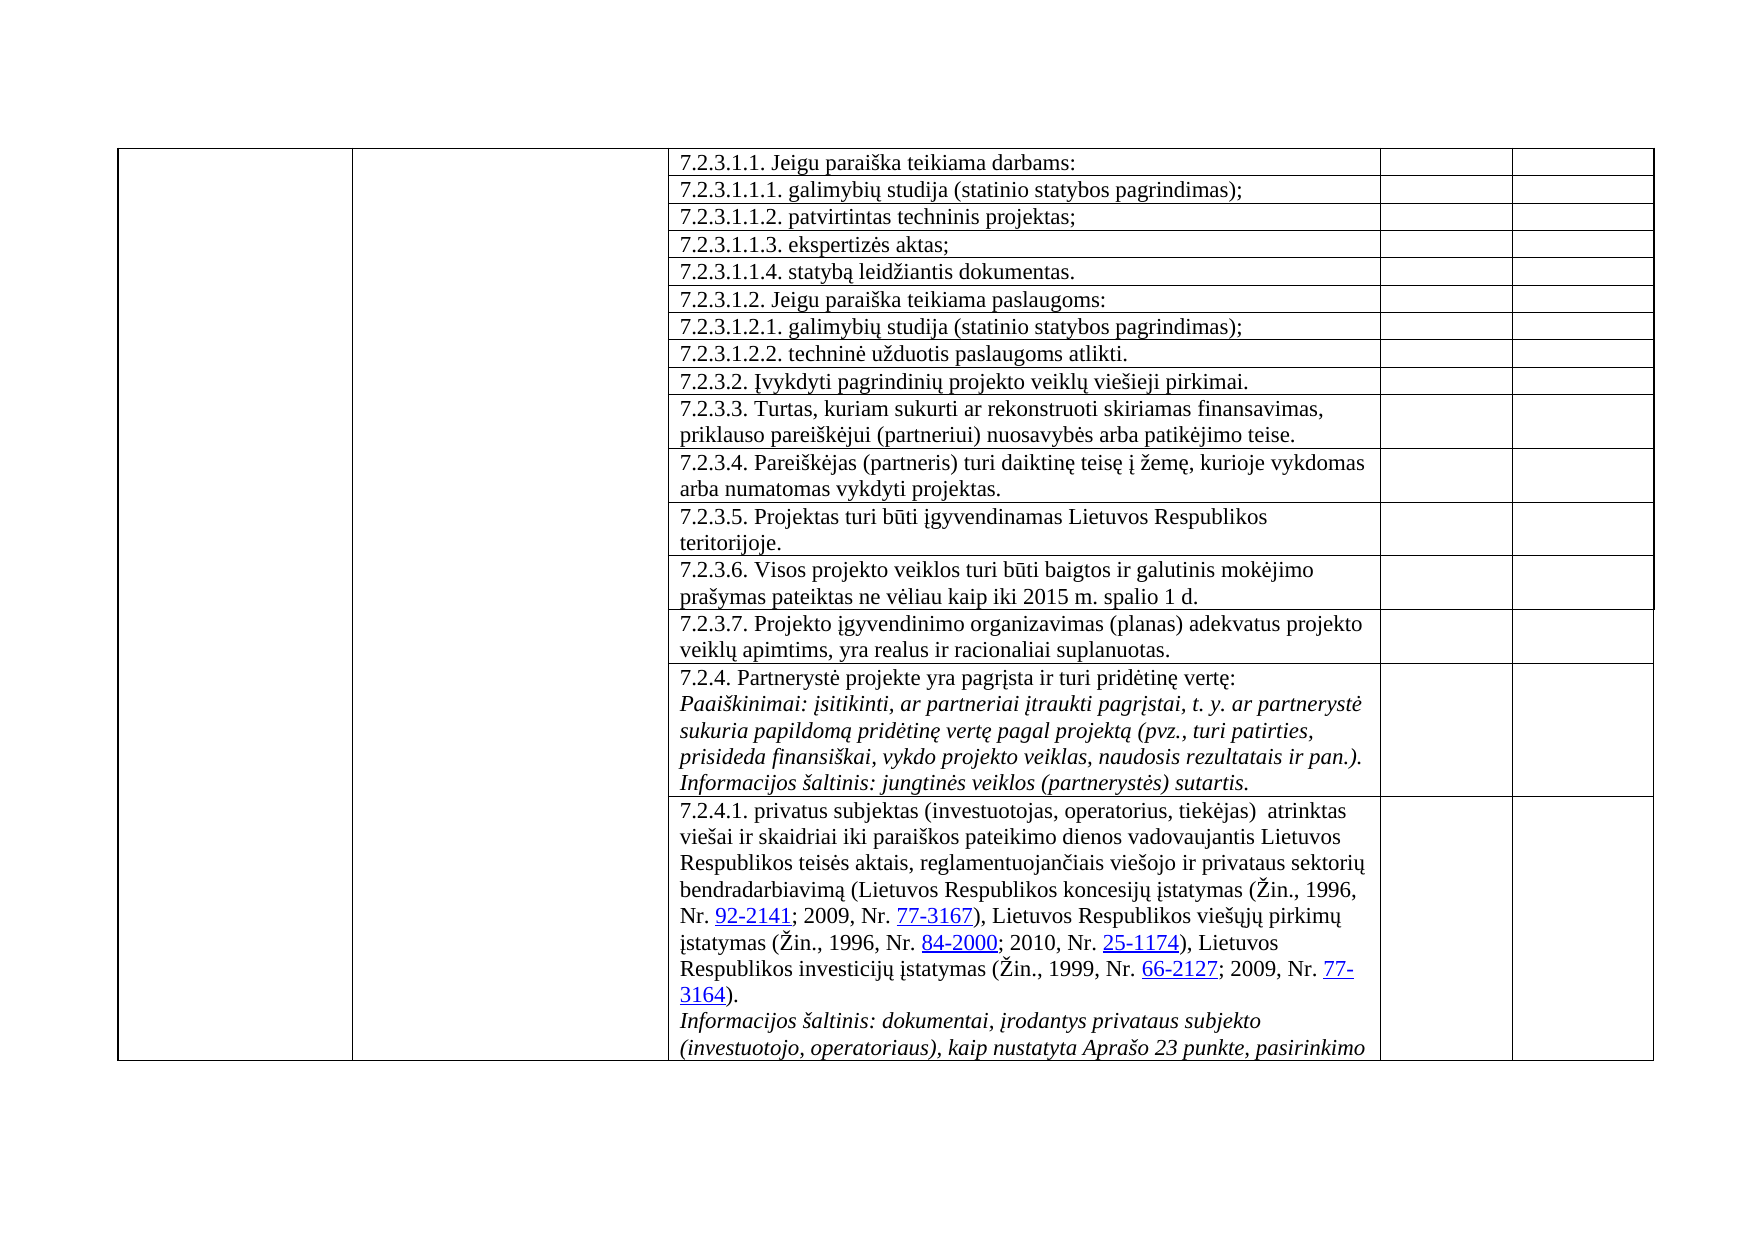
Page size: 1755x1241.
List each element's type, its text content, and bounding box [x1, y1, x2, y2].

table_cell [1381, 340, 1512, 367]
table_cell [1381, 610, 1512, 663]
table_cell 7.2.3.1.1.1. galimybių studija (statinio statybos pagrindimas); [669, 176, 1380, 202]
table_cell [1513, 204, 1653, 230]
table_cell [1381, 449, 1512, 502]
table_cell [1513, 368, 1653, 394]
table_cell [1381, 664, 1512, 796]
table_cell 7.2.3.1.2.1. galimybių studija (statinio statybos pagrindimas); [669, 313, 1380, 339]
table_cell 7.2.3.7. Projekto įgyvendinimo organizavimas (planas) adekvatus projekto veiklų apimtims, yra realus ir racionaliai suplanuotas. [669, 610, 1380, 663]
table_cell [1513, 610, 1653, 663]
table_cell [353, 149, 668, 1060]
table_cell [1513, 664, 1653, 796]
table_cell [1513, 149, 1653, 175]
table_cell [1513, 286, 1653, 312]
table_cell [1381, 368, 1512, 394]
table_cell [1381, 176, 1512, 202]
table_cell [1513, 340, 1653, 367]
table_cell [1513, 449, 1653, 502]
table_cell [119, 149, 352, 1060]
table_cell 7.2.3.1.2.2. techninė užduotis paslaugoms atlikti. [669, 340, 1380, 367]
table_cell [1513, 797, 1653, 1060]
table_cell [1513, 231, 1653, 257]
table_cell [1381, 231, 1512, 257]
table_cell [1381, 503, 1512, 555]
table_cell [1513, 176, 1653, 202]
table_cell [1381, 258, 1512, 284]
table_cell 7.2.4. Partnerystė projekte yra pagrįsta ir turi pridėtinę vertę: Paaiškinimai: įsitikinti, ar partneriai įtraukti pagrįstai, t. y. ar partnerystė sukuria papildomą pridėtinę vertę pagal projektą (pvz., turi patirties, prisideda finansiškai, vykdo projekto veiklas, naudosis rezultatais ir pan.). Informacijos šaltinis: jungtinės veiklos (partnerystės) sutartis. [669, 664, 1380, 796]
table_cell 7.2.4.1. privatus subjektas (investuotojas, operatorius, tiekėjas) atrinktas viešai ir skaidriai iki paraiškos pateikimo dienos vadovaujantis Lietuvos Respublikos teisės aktais, reglamentuojančiais viešojo ir privataus sektorių bendradarbiavimą (Lietuvos Respublikos koncesijų įstatymas (Žin., 1996, Nr. 92-2141; 2009, Nr. 77-3167), Lietuvos Respublikos viešųjų pirkimų įstatymas (Žin., 1996, Nr. 84-2000; 2010, Nr. 25-1174), Lietuvos Respublikos investicijų įstatymas (Žin., 1999, Nr. 66-2127; 2009, Nr. 77-3164). Informacijos šaltinis: dokumentai, įrodantys privataus subjekto (investuotojo, operatoriaus), kaip nustatyta Aprašo 23 punkte, pasirinkimo [669, 797, 1380, 1060]
table_cell [1513, 556, 1653, 609]
table_cell 7.2.3.1.1.2. patvirtintas techninis projektas; [669, 204, 1380, 230]
table_cell [1381, 797, 1512, 1060]
table_cell 7.2.3.2. Įvykdyti pagrindinių projekto veiklų viešieji pirkimai. [669, 368, 1380, 394]
table_cell [1381, 204, 1512, 230]
table_cell 7.2.3.1.1.3. ekspertizės aktas; [669, 231, 1380, 257]
table_cell 7.2.3.1.2. Jeigu paraiška teikiama paslaugoms: [669, 286, 1380, 312]
table_cell [1381, 395, 1512, 448]
table_cell 7.2.3.3. Turtas, kuriam sukurti ar rekonstruoti skiriamas finansavimas, priklauso pareiškėjui (partneriui) nuosavybės arba patikėjimo teise. [669, 395, 1380, 448]
table_cell 7.2.3.1.1.4. statybą leidžiantis dokumentas. [669, 258, 1380, 284]
table_cell 7.2.3.6. Visos projekto veiklos turi būti baigtos ir galutinis mokėjimo prašymas pateiktas ne vėliau kaip iki 2015 m. spalio 1 d. [669, 556, 1380, 609]
table_cell [1381, 556, 1512, 609]
table_cell [1381, 286, 1512, 312]
table_cell 7.2.3.5. Projektas turi būti įgyvendinamas Lietuvos Respublikos teritorijoje. [669, 503, 1380, 555]
table_cell [1513, 313, 1653, 339]
table_cell [1513, 258, 1653, 284]
table_cell 7.2.3.4. Pareiškėjas (partneris) turi daiktinę teisę į žemę, kurioje vykdomas arba numatomas vykdyti projektas. [669, 449, 1380, 502]
table_cell [1513, 503, 1653, 555]
table_cell 7.2.3.1.1. Jeigu paraiška teikiama darbams: [669, 149, 1380, 175]
table_cell [1381, 313, 1512, 339]
table_cell [1381, 149, 1512, 175]
table_cell [1513, 395, 1653, 448]
